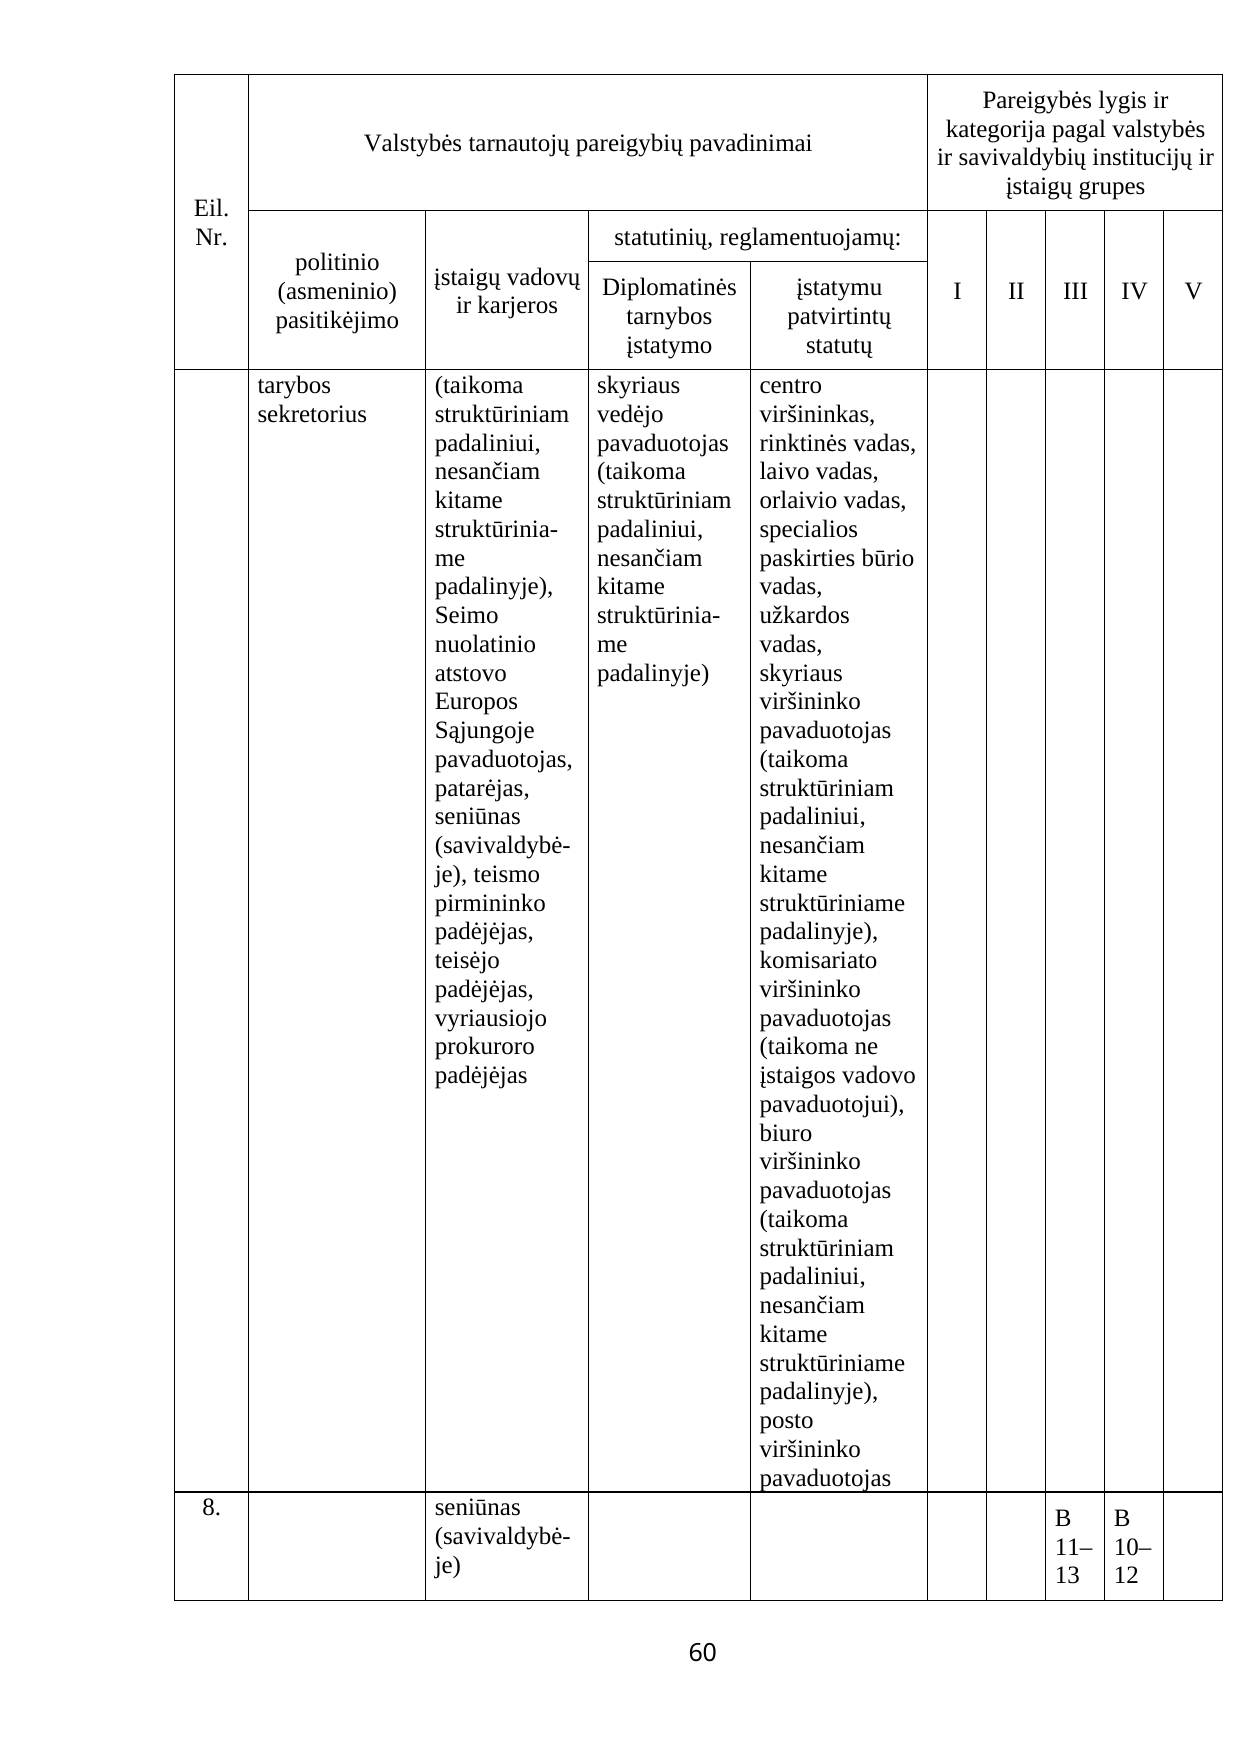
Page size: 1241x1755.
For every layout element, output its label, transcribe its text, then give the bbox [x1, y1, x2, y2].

table_cell B 11–13 [1046, 1493, 1104, 1599]
table_cell įstaigų vadovų ir karjeros [426, 211, 588, 369]
table_cell centro viršininkas, rinktinės vadas, laivo vadas, orlaivio vadas, specialios paskirties būrio vadas, užkardos vadas, skyriaus viršininko pavaduotojas (taikoma struktūriniam padaliniui, nesančiam kitame struktūriniame padalinyje), komisariato viršininko pavaduotojas (taikoma ne įstaigos vadovo pavaduotojui), biuro viršininko pavaduotojas (taikoma struktūriniam padaliniui, nesančiam kitame struktūriniame padalinyje), posto viršininko pavaduotojas [751, 370, 927, 1491]
table_header Pareigybės lygis ir kategorija pagal valstybės ir savivaldybių institucijų ir įstaigų grupes [928, 75, 1222, 210]
table_cell [928, 1493, 986, 1599]
table_cell politinio (asmeninio) pasitikėjimo [249, 211, 425, 369]
table_cell (taikoma struktūriniam padaliniui, nesančiam kitame struktūrinia-me padalinyje), Seimo nuolatinio atstovo Europos Sąjungoje pavaduotojas, patarėjas, seniūnas (savivaldybė-je), teismo pirmininko padėjėjas, teisėjo padėjėjas, vyriausiojo prokuroro padėjėjas [426, 370, 588, 1491]
table_cell IV [1105, 211, 1163, 369]
table_cell skyriaus vedėjo pavaduotojas (taikoma struktūriniam padaliniui, nesančiam kitame struktūrinia-me padalinyje) [589, 370, 750, 1491]
table_cell [1105, 370, 1163, 1491]
table_cell įstatymu patvirtintų statutų [751, 262, 927, 369]
table_cell III [1046, 211, 1104, 369]
table_cell [751, 1493, 927, 1599]
table_cell [249, 1493, 425, 1599]
table_cell [928, 370, 986, 1491]
table_cell [987, 370, 1045, 1491]
table_cell V [1164, 211, 1222, 369]
table_cell statutinių, reglamentuojamų: [589, 211, 927, 261]
table_cell [987, 1493, 1045, 1599]
table_cell [1164, 1493, 1222, 1599]
table_cell I [928, 211, 986, 369]
table_header Valstybės tarnautojų pareigybių pavadinimai [249, 75, 927, 210]
table_cell [1164, 370, 1222, 1491]
table_cell [589, 1493, 750, 1599]
table_cell B 10–12 [1105, 1493, 1163, 1599]
table_cell 8. [175, 1493, 248, 1599]
table_cell [175, 370, 248, 1491]
table_cell seniūnas (savivaldybė-je) [426, 1493, 588, 1599]
table_header Eil. Nr. [175, 75, 248, 369]
table_cell II [987, 211, 1045, 369]
table_cell [1046, 370, 1104, 1491]
table_cell tarybos sekretorius [249, 370, 425, 1491]
table_cell Diplomatinės tarnybos įstatymo [589, 262, 750, 369]
